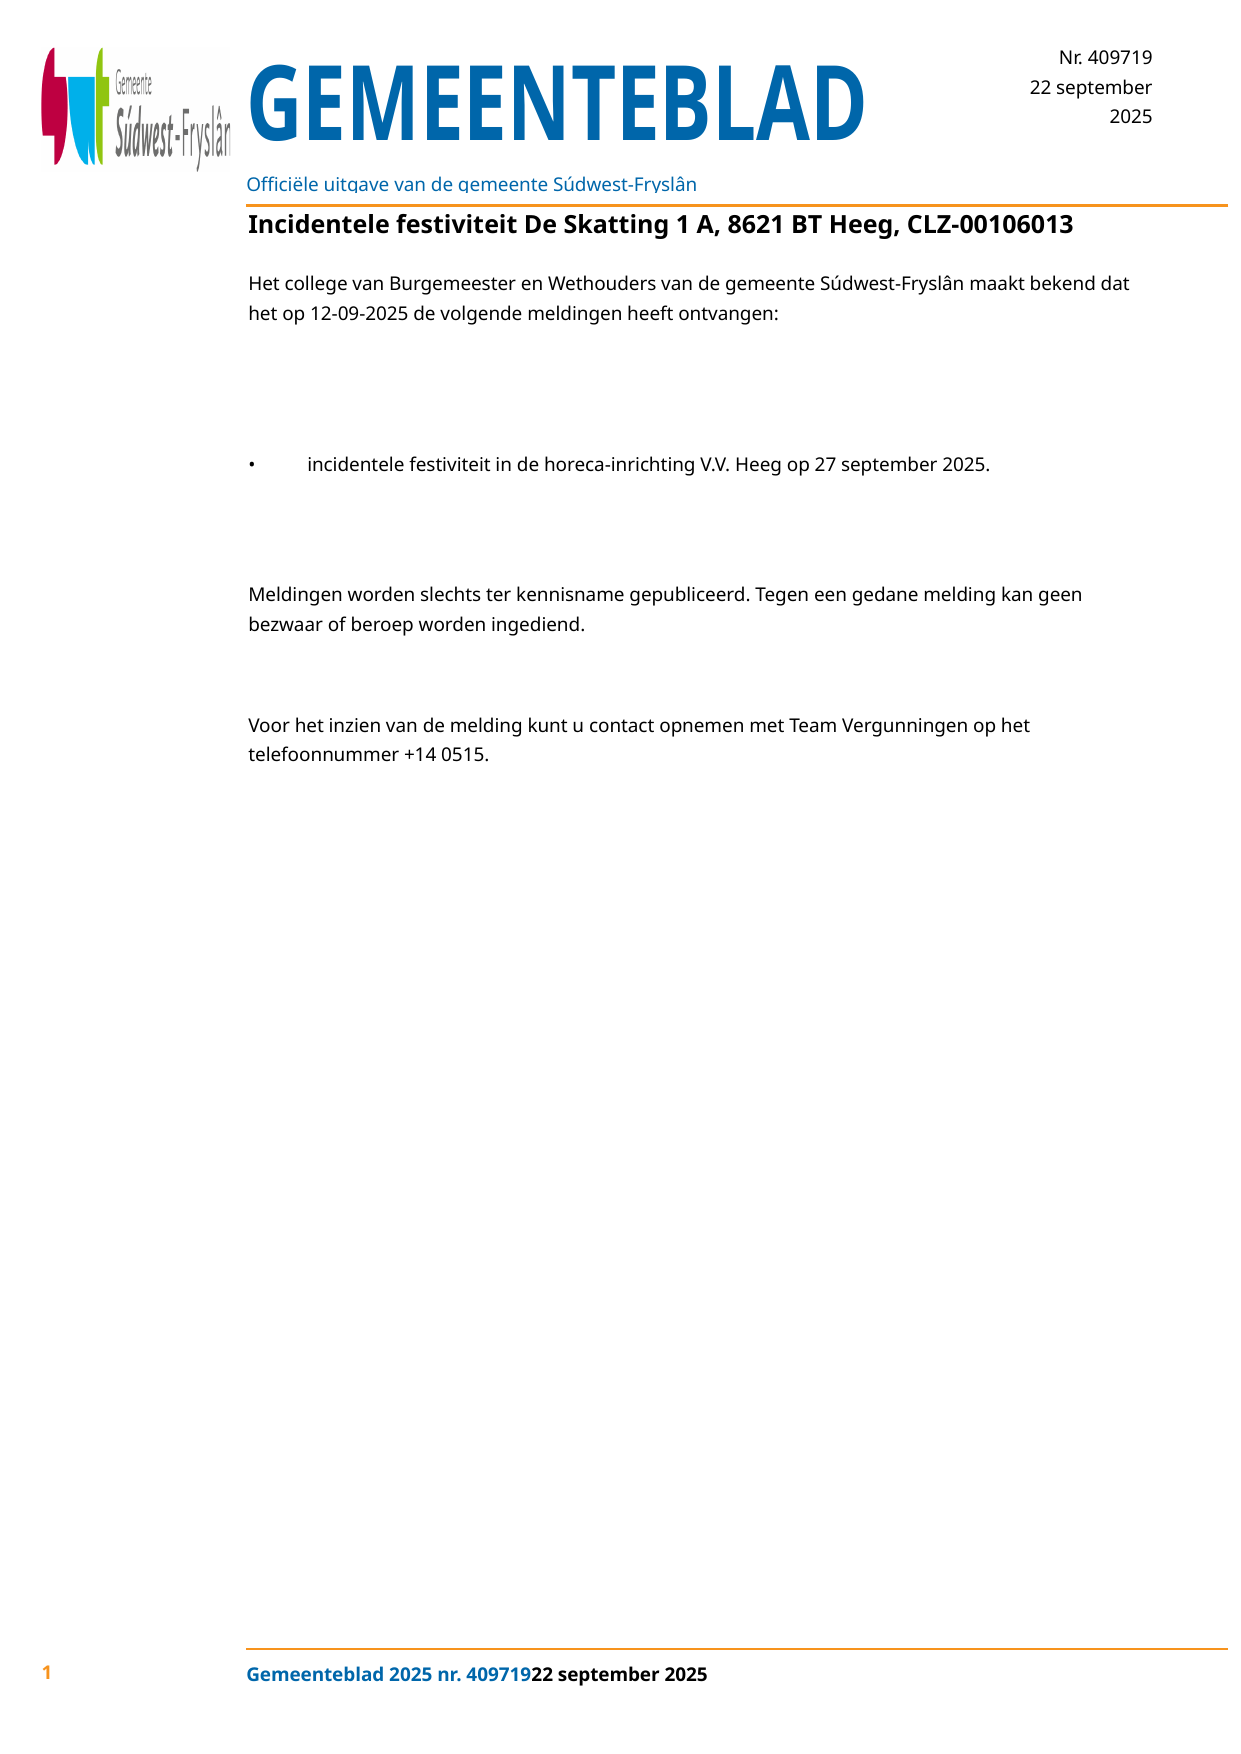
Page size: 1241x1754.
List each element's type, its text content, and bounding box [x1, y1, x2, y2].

text Voor het inzien van de melding kunt u contact opnemen met Team Vergunningen op het telefoonnummer +14 0515. [248, 712, 1152, 767]
list incidentele festiviteit in de horeca-inrichting V.V. Heeg op 27 september 2025. [248, 451, 1152, 477]
text Incidentele festiviteit De Skatting 1 A, 8621 BT Heeg, CLZ-00106013 [248, 207, 1152, 241]
picture [41, 47, 231, 172]
text Meldingen worden slechts ter kennisname gepubliceerd. Tegen een gedane melding kan geen bezwaar of beroep worden ingediend. [248, 582, 1152, 637]
text Het college van Burgemeester en Wethouders van de gemeente Súdwest-Fryslân maakt bekend dat het op 12-09-2025 de volgende meldingen heeft ontvangen: [248, 270, 1152, 326]
